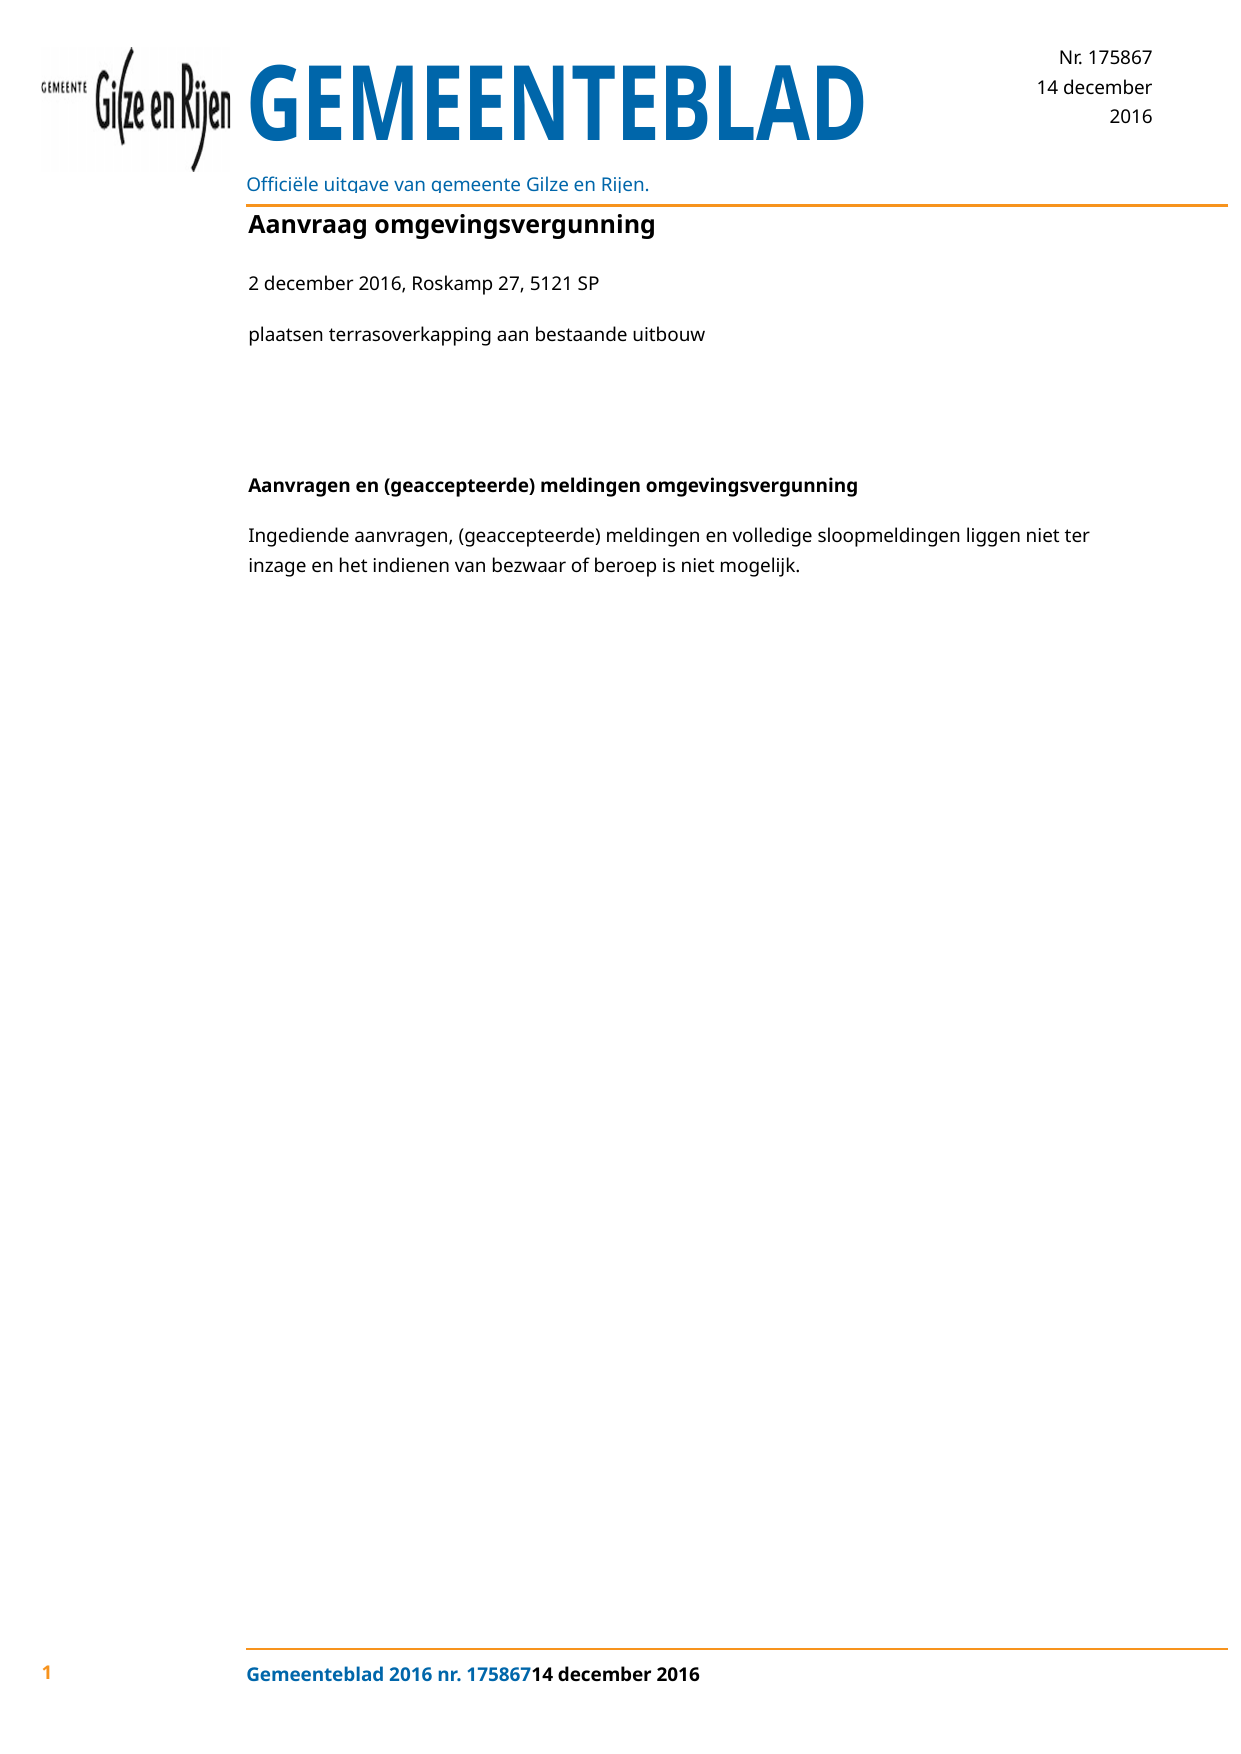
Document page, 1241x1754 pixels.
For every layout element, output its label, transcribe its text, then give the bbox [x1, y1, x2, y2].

text 2 december 2016, Roskamp 27, 5121 SP [248, 270, 1152, 296]
text Ingediende aanvragen, (geaccepteerde) meldingen en volledige sloopmeldingen liggen niet ter inzage en het indienen van bezwaar of beroep is niet mogelijk. [248, 522, 1152, 578]
picture [41, 47, 231, 172]
text plaatsen terrasoverkapping aan bestaande uitbouw [248, 321, 1152, 346]
text Aanvraag omgevingsvergunning [248, 207, 1152, 241]
text Aanvragen en (geaccepteerde) meldingen omgevingsvergunning [248, 472, 1152, 498]
